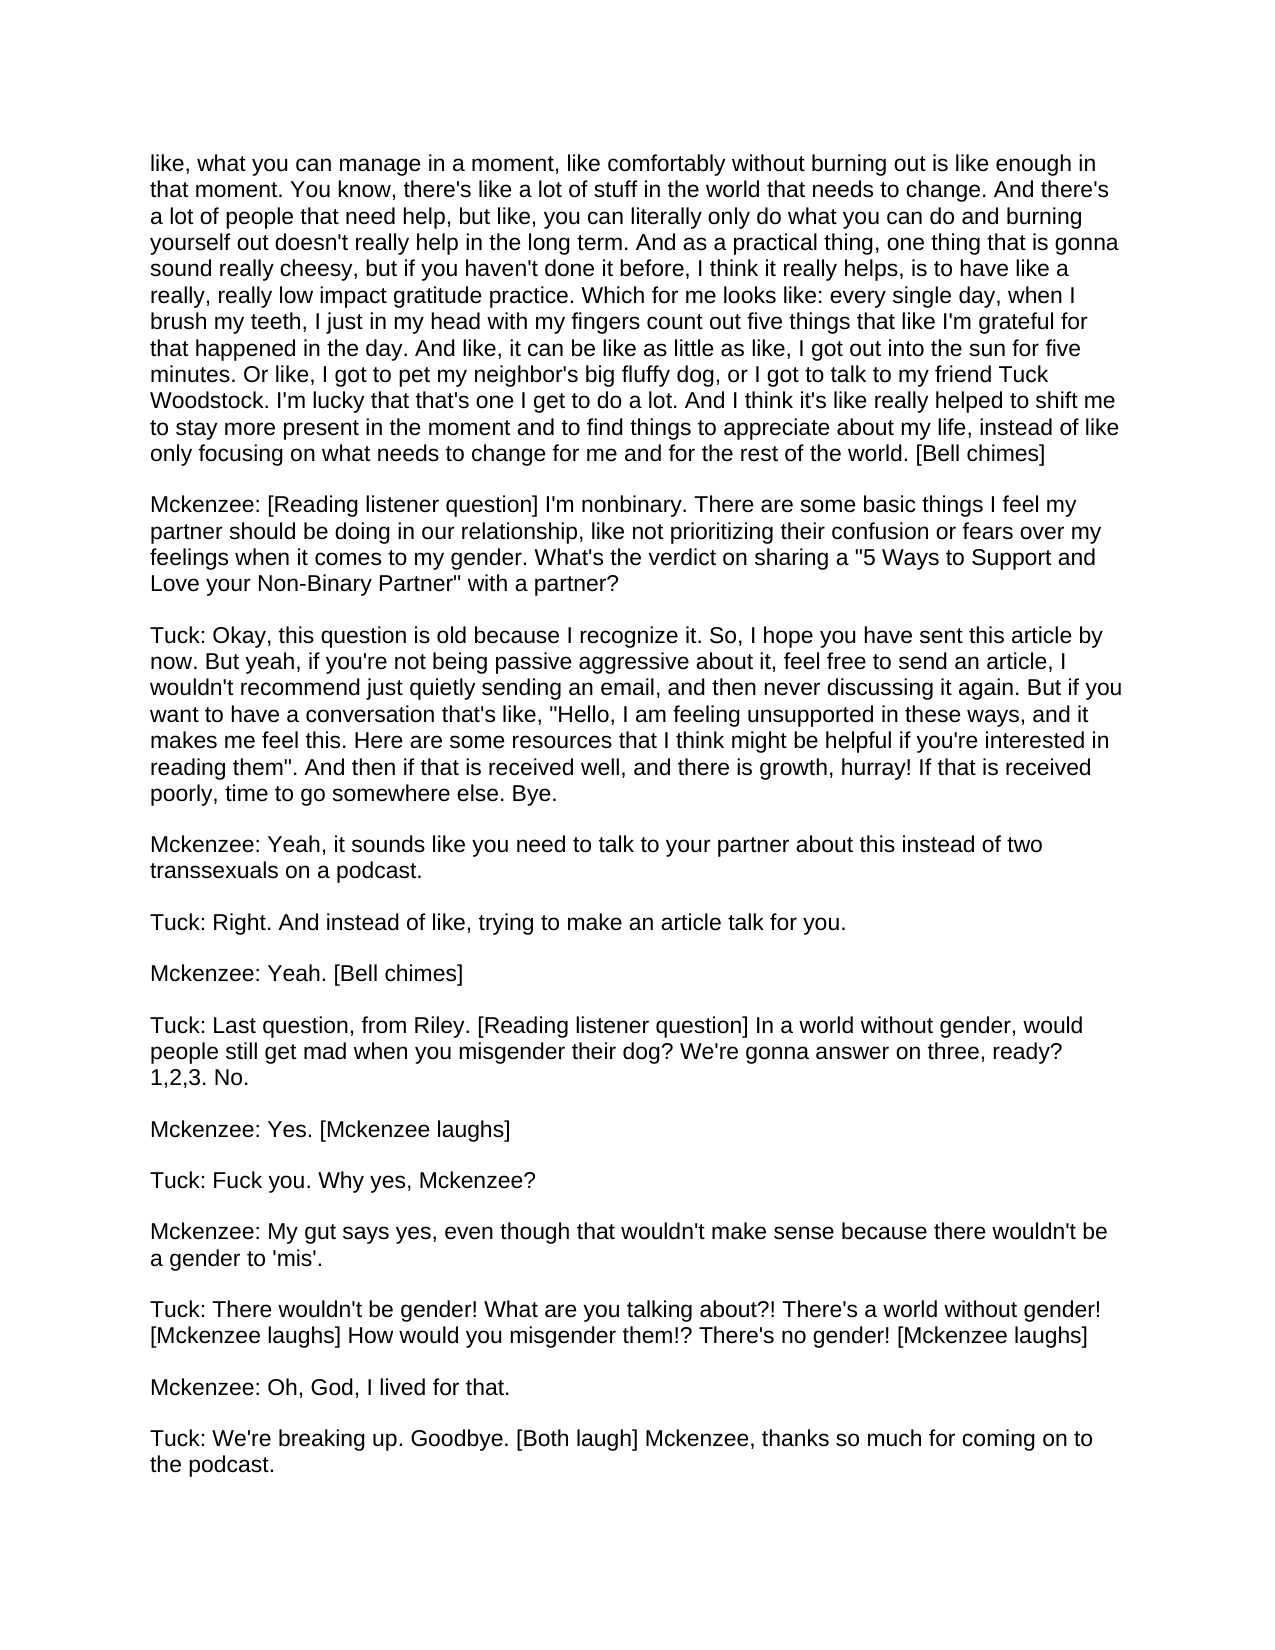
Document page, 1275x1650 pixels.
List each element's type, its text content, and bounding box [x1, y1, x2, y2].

text Mckenzee: My gut says yes, even though that wouldn't make sense because there wouldn't be a gender to 'mis'. [150, 1218, 1125, 1271]
text Mckenzee: Yes. [Mckenzee laughs] [150, 1116, 1125, 1142]
text Tuck: There wouldn't be gender! What are you talking about?! There's a world without gender! [Mckenzee laughs] How would you misgender them!? There's no gender! [Mckenzee laughs] [150, 1296, 1125, 1349]
text like, what you can manage in a moment, like comfortably without burning out is like enough in that moment. You know, there's like a lot of stuff in the world that needs to change. And there's a lot of people that need help, but like, you can literally only do what you can do and burning yourself out doesn't really help in the long term. And as a practical thing, one thing that is gonna sound really cheesy, but if you haven't done it before, I think it really helps, is to have like a really, really low impact gratitude practice. Which for me looks like: every single day, when I brush my teeth, I just in my head with my fingers count out five things that like I'm grateful for that happened in the day. And like, it can be like as little as like, I got out into the sun for five minutes. Or like, I got to pet my neighbor's big fluffy dog, or I got to talk to my friend Tuck Woodstock. I'm lucky that that's one I get to do a lot. And I think it's like really helped to shift me to stay more present in the moment and to find things to appreciate about my life, instead of like only focusing on what needs to change for me and for the rest of the world. [Bell chimes] [150, 150, 1125, 466]
text Tuck: Right. And instead of like, trying to make an article talk for you. [150, 909, 1125, 935]
text Tuck: Fuck you. Why yes, Mckenzee? [150, 1167, 1125, 1193]
text Tuck: Last question, from Riley. [Reading listener question] In a world without gender, would people still get mad when you misgender their dog? We're gonna answer on three, ready? 1,2,3. No. [150, 1012, 1125, 1091]
text Mckenzee: Yeah. [Bell chimes] [150, 960, 1125, 987]
text Mckenzee: Yeah, it sounds like you need to talk to your partner about this instead of two transsexuals on a podcast. [150, 831, 1125, 884]
text Tuck: We're breaking up. Goodbye. [Both laugh] Mckenzee, thanks so much for coming on to the podcast. [150, 1425, 1125, 1478]
text Tuck: Okay, this question is old because I recognize it. So, I hope you have sent this article by now. But yeah, if you're not being passive aggressive about it, feel free to send an article, I wouldn't recommend just quietly sending an email, and then never discussing it again. But if you want to have a conversation that's like, "Hello, I am feeling unsupported in these ways, and it makes me feel this. Here are some resources that I think might be helpful if you're interested in reading them". And then if that is received well, and there is growth, hurray! If that is received poorly, time to go somewhere else. Bye. [150, 622, 1125, 806]
text Mckenzee: Oh, God, I lived for that. [150, 1374, 1125, 1400]
text Mckenzee: [Reading listener question] I'm nonbinary. There are some basic things I feel my partner should be doing in our relationship, like not prioritizing their confusion or fears over my feelings when it comes to my gender. What's the verdict on sharing a "5 Ways to Support and Love your Non-Binary Partner" with a partner? [150, 491, 1125, 597]
